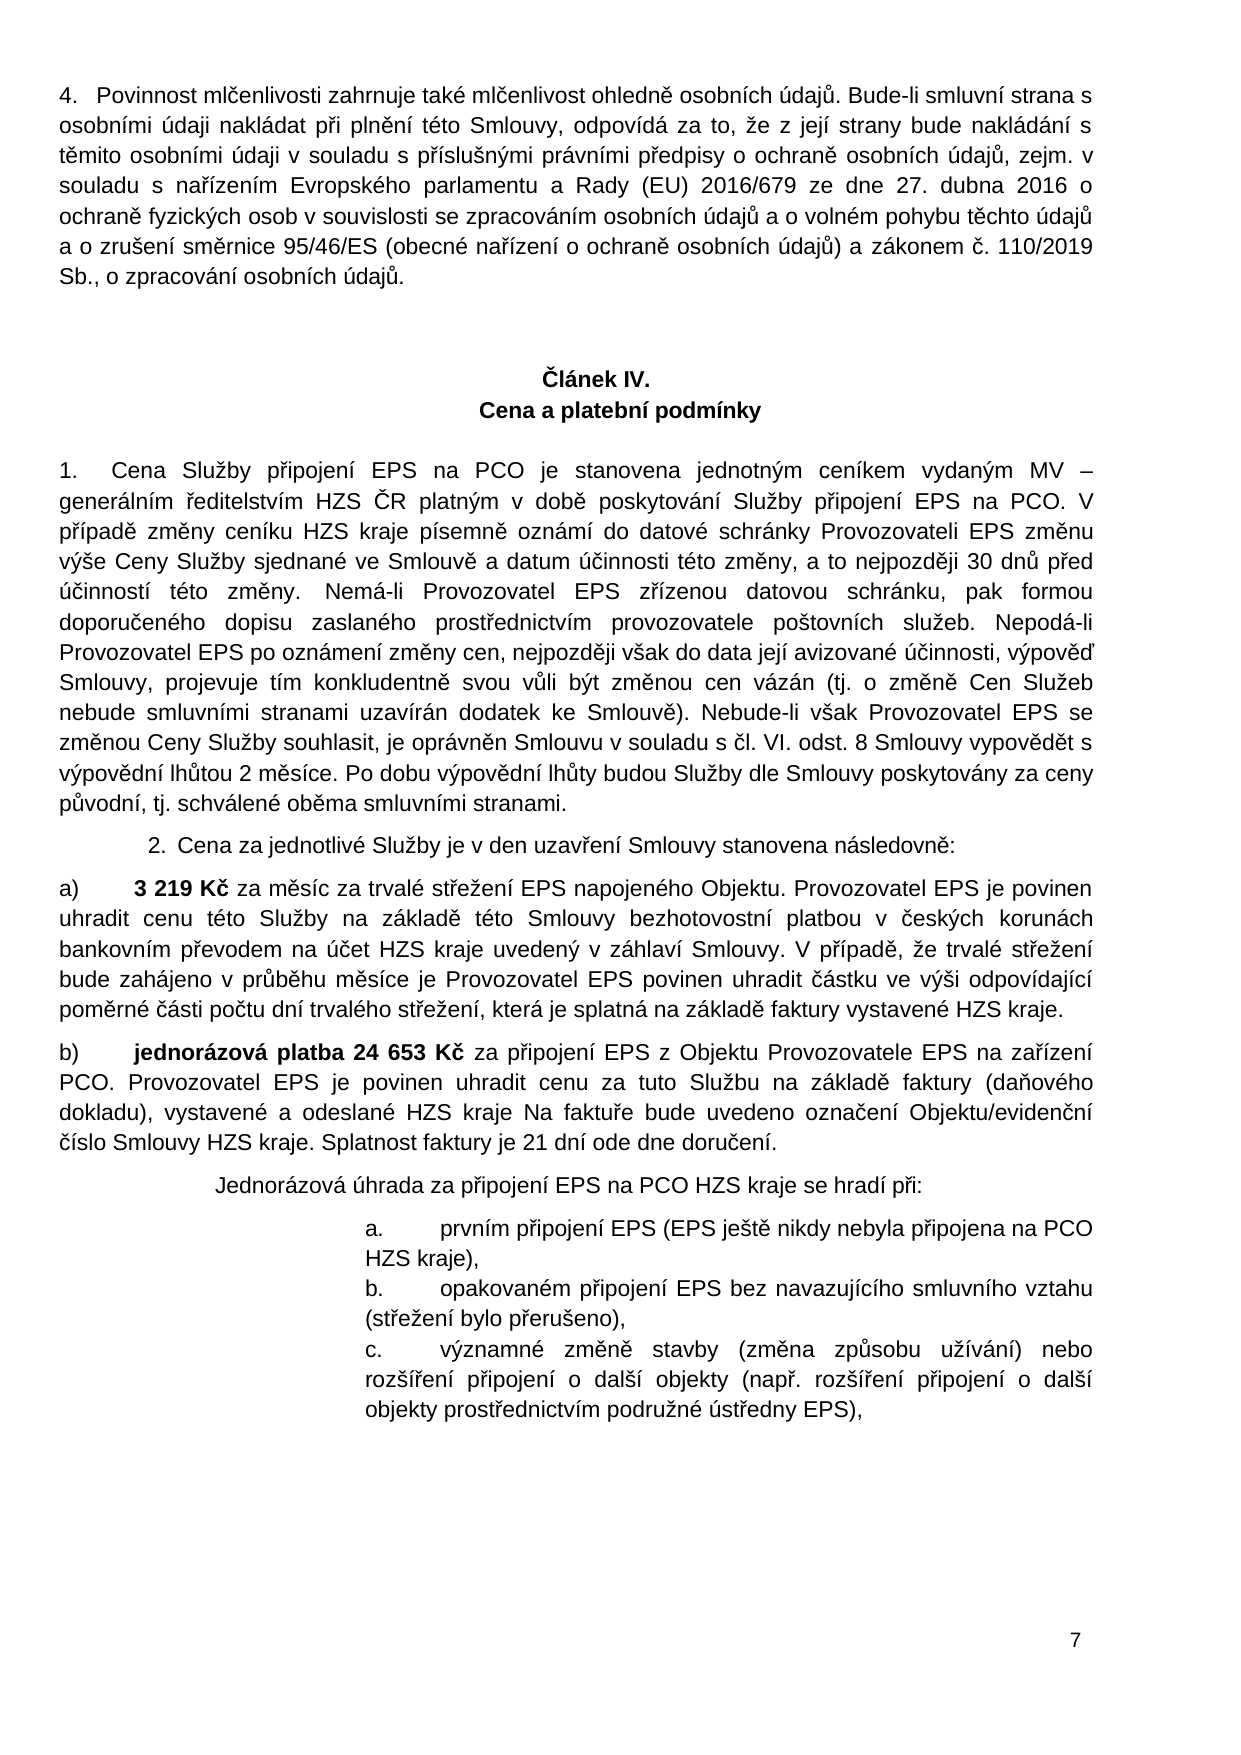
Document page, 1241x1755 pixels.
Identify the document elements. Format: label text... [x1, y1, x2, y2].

list Cena za jednotlivé Služby je v den uzavření Smlouvy stanovena následovně: [148, 832, 1152, 859]
list 3 219 Kč za měsíc za trvalé střežení EPS napojeného Objektu. Provozovatel EPS je povinen uhradit cenu této Služby na základě této Smlouvy bezhotovostní platbou v českých korunách bankovním převodem na účet HZS kraje uvedený v záhlaví Smlouvy. V případě, že trvalé střežení bude zahájeno v průběhu měsíce je Provozovatel EPS povinen uhradit částku ve výši odpovídající poměrné části počtu dní trvalého střežení, která je splatná na základě faktury vystavené HZS kraje. [59, 875, 1093, 1022]
list Cena Služby připojení EPS na PCO je stanovena jednotným ceníkem vydaným MV – generálním ředitelstvím HZS ČR platným v době poskytování Služby připojení EPS na PCO. V případě změny ceníku HZS kraje písemně oznámí do datové schránky Provozovateli EPS změnu výše Ceny Služby sjednané ve Smlouvě a datum účinnosti této změny, a to nejpozději 30 dnů před účinností této změny. Nemá-li Provozovatel EPS zřízenou datovou schránku, pak formou doporučeného dopisu zaslaného prostřednictvím provozovatele poštovních služeb. Nepodá-li Provozovatel EPS po oznámení změny cen, nejpozději však do data její avizované účinnosti, výpověď Smlouvy, projevuje tím konkludentně svou vůli být změnou cen vázán (tj. o změně Cen Služeb nebude smluvními stranami uzavírán dodatek ke Smlouvě). Nebude-li však Provozovatel EPS se změnou Ceny Služby souhlasit, je oprávněn Smlouvu v souladu s čl. VI. odst. 8 Smlouvy vypovědět s výpovědní lhůtou 2 měsíce. Po dobu výpovědní lhůty budou Služby dle Smlouvy poskytovány za ceny původní, tj. schválené oběma smluvními stranami. [59, 457, 1094, 816]
list významné změně stavby (změna způsobu užívání) nebo rozšíření připojení o další objekty (např. rozšíření připojení o další objekty prostřednictvím podružné ústředny EPS), [365, 1336, 1093, 1422]
subtitle Článek IV. [59, 366, 1133, 393]
list opakovaném připojení EPS bez navazujícího smluvního vztahu (střežení bylo přerušeno), [365, 1275, 1093, 1332]
text Cena a platební podmínky [107, 397, 1133, 423]
text Jednorázová úhrada za připojení EPS na PCO HZS kraje se hradí při: [215, 1172, 1152, 1198]
list prvním připojení EPS (EPS ještě nikdy nebyla připojena na PCO HZS kraje), [365, 1215, 1093, 1271]
list jednorázová platba 24 653 Kč za připojení EPS z Objektu Provozovatele EPS na zařízení PCO. Provozovatel EPS je povinen uhradit cenu za tuto Službu na základě faktury (daňového dokladu), vystavené a odeslané HZS kraje Na faktuře bude uvedeno označení Objektu/evidenční číslo Smlouvy HZS kraje. Splatnost faktury je 21 dní ode dne doručení. [59, 1039, 1093, 1156]
list Povinnost mlčenlivosti zahrnuje také mlčenlivost ohledně osobních údajů. Bude-li smluvní strana s osobními údaji nakládat při plnění této Smlouvy, odpovídá za to, že z její strany bude nakládání s těmito osobními údaji v souladu s příslušnými právními předpisy o ochraně osobních údajů, zejm. v souladu s nařízením Evropského parlamentu a Rady (EU) 2016/679 ze dne 27. dubna 2016 o ochraně fyzických osob v souvislosti se zpracováním osobních údajů a o volném pohybu těchto údajů a o zrušení směrnice 95/46/ES (obecné nařízení o ochraně osobních údajů) a zákonem č. 110/2019 Sb., o zpracování osobních údajů. [59, 82, 1093, 289]
